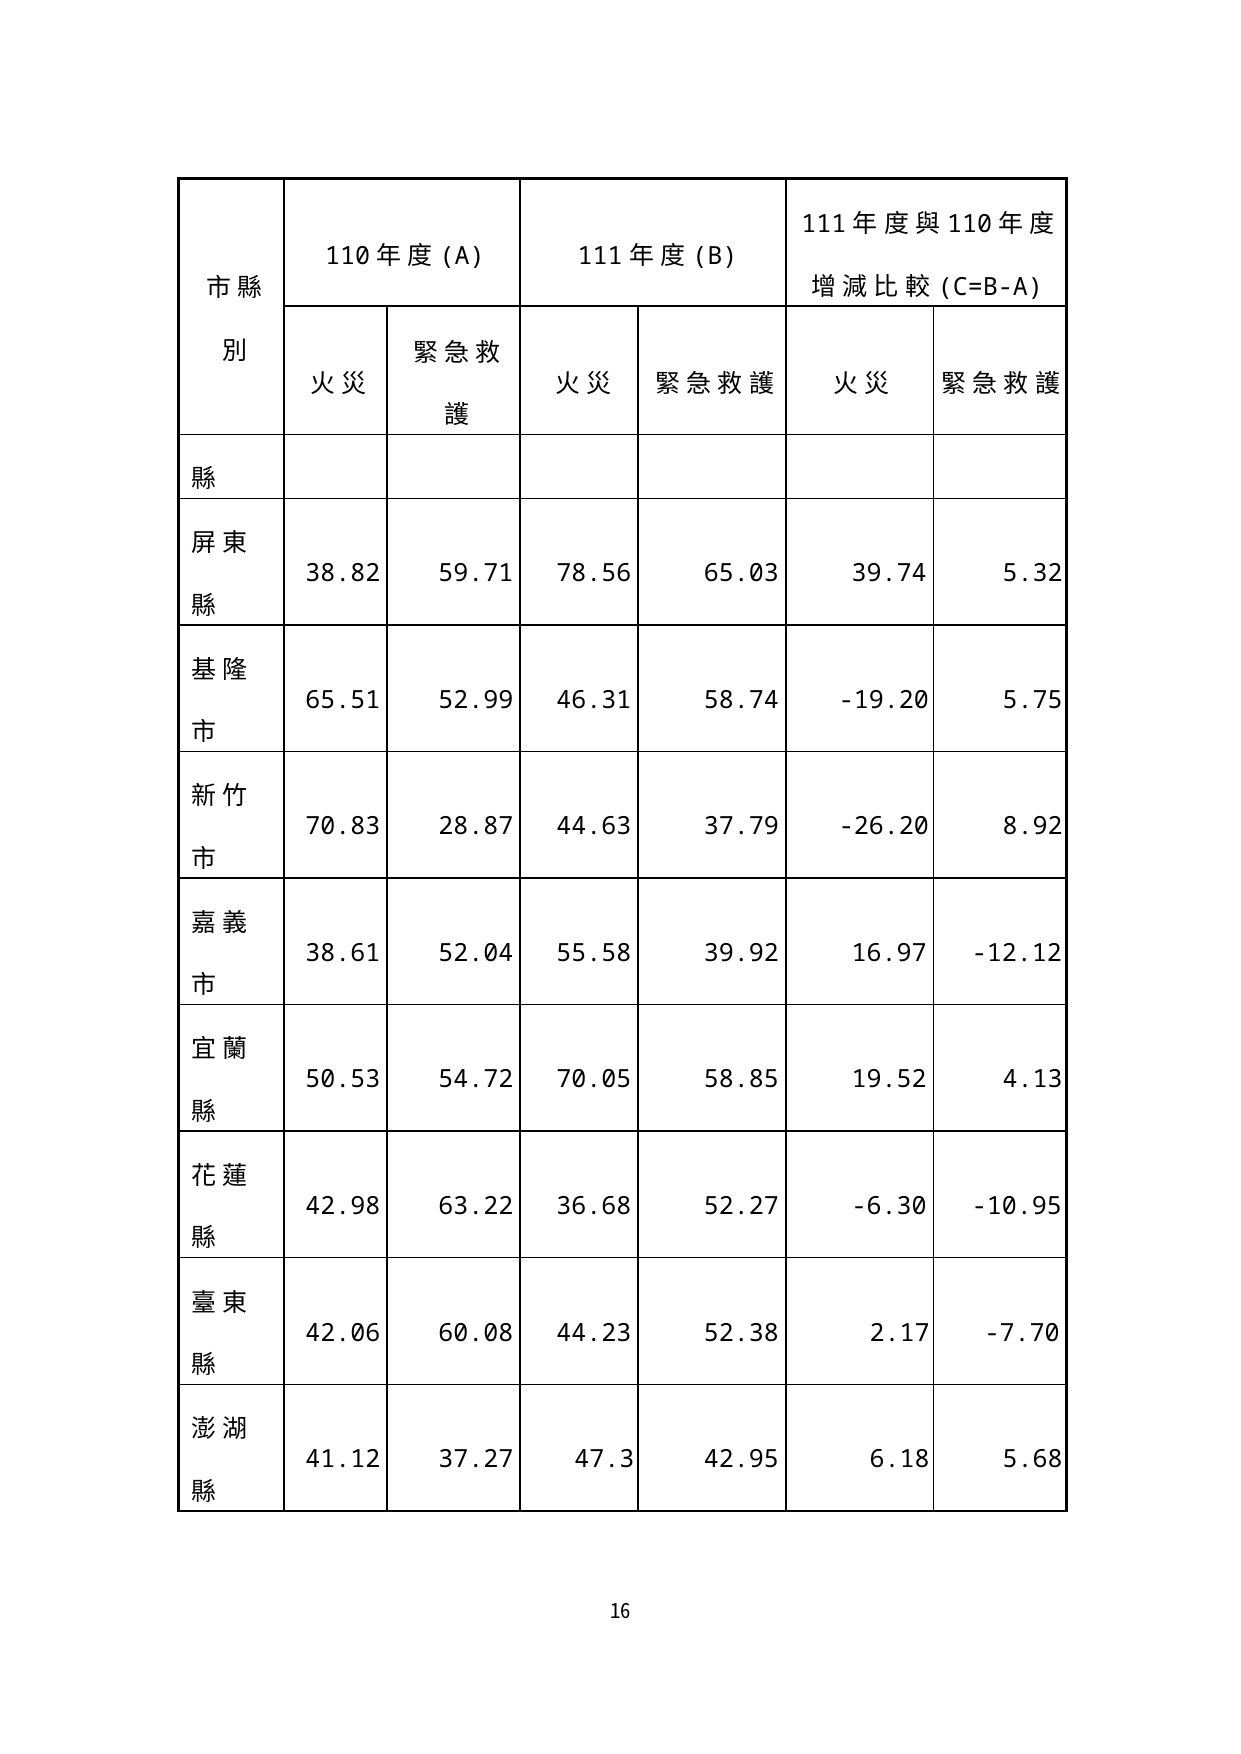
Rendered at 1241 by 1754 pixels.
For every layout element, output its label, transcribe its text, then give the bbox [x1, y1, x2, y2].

table_cell 火災 [285, 307, 386, 433]
table_cell 火災 [521, 307, 637, 433]
table_cell 臺東縣 [180, 1258, 283, 1383]
table_cell 屏東縣 [180, 499, 283, 624]
table_cell 4.13 [934, 1005, 1065, 1130]
table_cell 50.53 [285, 1005, 386, 1130]
table_cell 58.74 [639, 626, 785, 751]
table_cell 47.3 [521, 1385, 637, 1510]
table_cell 嘉義市 [180, 879, 283, 1004]
table_cell -10.95 [934, 1132, 1065, 1257]
table_cell -7.70 [934, 1258, 1065, 1383]
table_cell 緊急救護 [388, 307, 519, 433]
table_header 111年度(B) [521, 180, 785, 305]
table_cell 28.87 [388, 752, 519, 877]
table_cell 2.17 [787, 1258, 933, 1383]
table_cell 37.27 [388, 1385, 519, 1510]
table_cell 澎湖縣 [180, 1385, 283, 1510]
table_cell [787, 435, 933, 497]
table_cell 38.82 [285, 499, 386, 624]
table_cell 19.52 [787, 1005, 933, 1130]
table_cell 52.27 [639, 1132, 785, 1257]
table_cell 緊急救護 [934, 307, 1065, 433]
table_cell [285, 435, 386, 497]
table_cell 42.95 [639, 1385, 785, 1510]
table_cell 52.04 [388, 879, 519, 1004]
table_cell 38.61 [285, 879, 386, 1004]
table_cell 60.08 [388, 1258, 519, 1383]
table_cell 39.92 [639, 879, 785, 1004]
table_cell 火災 [787, 307, 933, 433]
table_cell 36.68 [521, 1132, 637, 1257]
table_header 111年度與110年度增減比較(C=B-A) [787, 180, 1065, 305]
table_cell 新竹市 [180, 752, 283, 877]
table_cell 52.38 [639, 1258, 785, 1383]
table_cell 42.06 [285, 1258, 386, 1383]
table_cell 70.83 [285, 752, 386, 877]
table_cell 44.23 [521, 1258, 637, 1383]
table_cell 55.58 [521, 879, 637, 1004]
table_cell 70.05 [521, 1005, 637, 1130]
table_cell 緊急救護 [639, 307, 785, 433]
table_cell 52.99 [388, 626, 519, 751]
table_cell 縣 [180, 435, 283, 497]
table_cell 5.68 [934, 1385, 1065, 1510]
table_cell 5.32 [934, 499, 1065, 624]
table_header 市縣別 [180, 180, 283, 433]
table_cell 宜蘭縣 [180, 1005, 283, 1130]
table_cell 58.85 [639, 1005, 785, 1130]
table_cell [388, 435, 519, 497]
table_cell 花蓮縣 [180, 1132, 283, 1257]
table_cell 78.56 [521, 499, 637, 624]
table_cell 54.72 [388, 1005, 519, 1130]
table_cell 16.97 [787, 879, 933, 1004]
table_cell -6.30 [787, 1132, 933, 1257]
table_cell -19.20 [787, 626, 933, 751]
table_cell 44.63 [521, 752, 637, 877]
table_cell 42.98 [285, 1132, 386, 1257]
table_cell 5.75 [934, 626, 1065, 751]
table_cell [934, 435, 1065, 497]
table_cell 6.18 [787, 1385, 933, 1510]
table_cell -26.20 [787, 752, 933, 877]
table_cell -12.12 [934, 879, 1065, 1004]
table_cell 65.51 [285, 626, 386, 751]
table_cell 37.79 [639, 752, 785, 877]
table_cell 基隆市 [180, 626, 283, 751]
table_cell 8.92 [934, 752, 1065, 877]
table_header 110年度(A) [285, 180, 519, 305]
table_cell 46.31 [521, 626, 637, 751]
table_cell 59.71 [388, 499, 519, 624]
table_cell 39.74 [787, 499, 933, 624]
table_cell [639, 435, 785, 497]
table_cell [521, 435, 637, 497]
table_cell 63.22 [388, 1132, 519, 1257]
table_cell 65.03 [639, 499, 785, 624]
table_cell 41.12 [285, 1385, 386, 1510]
